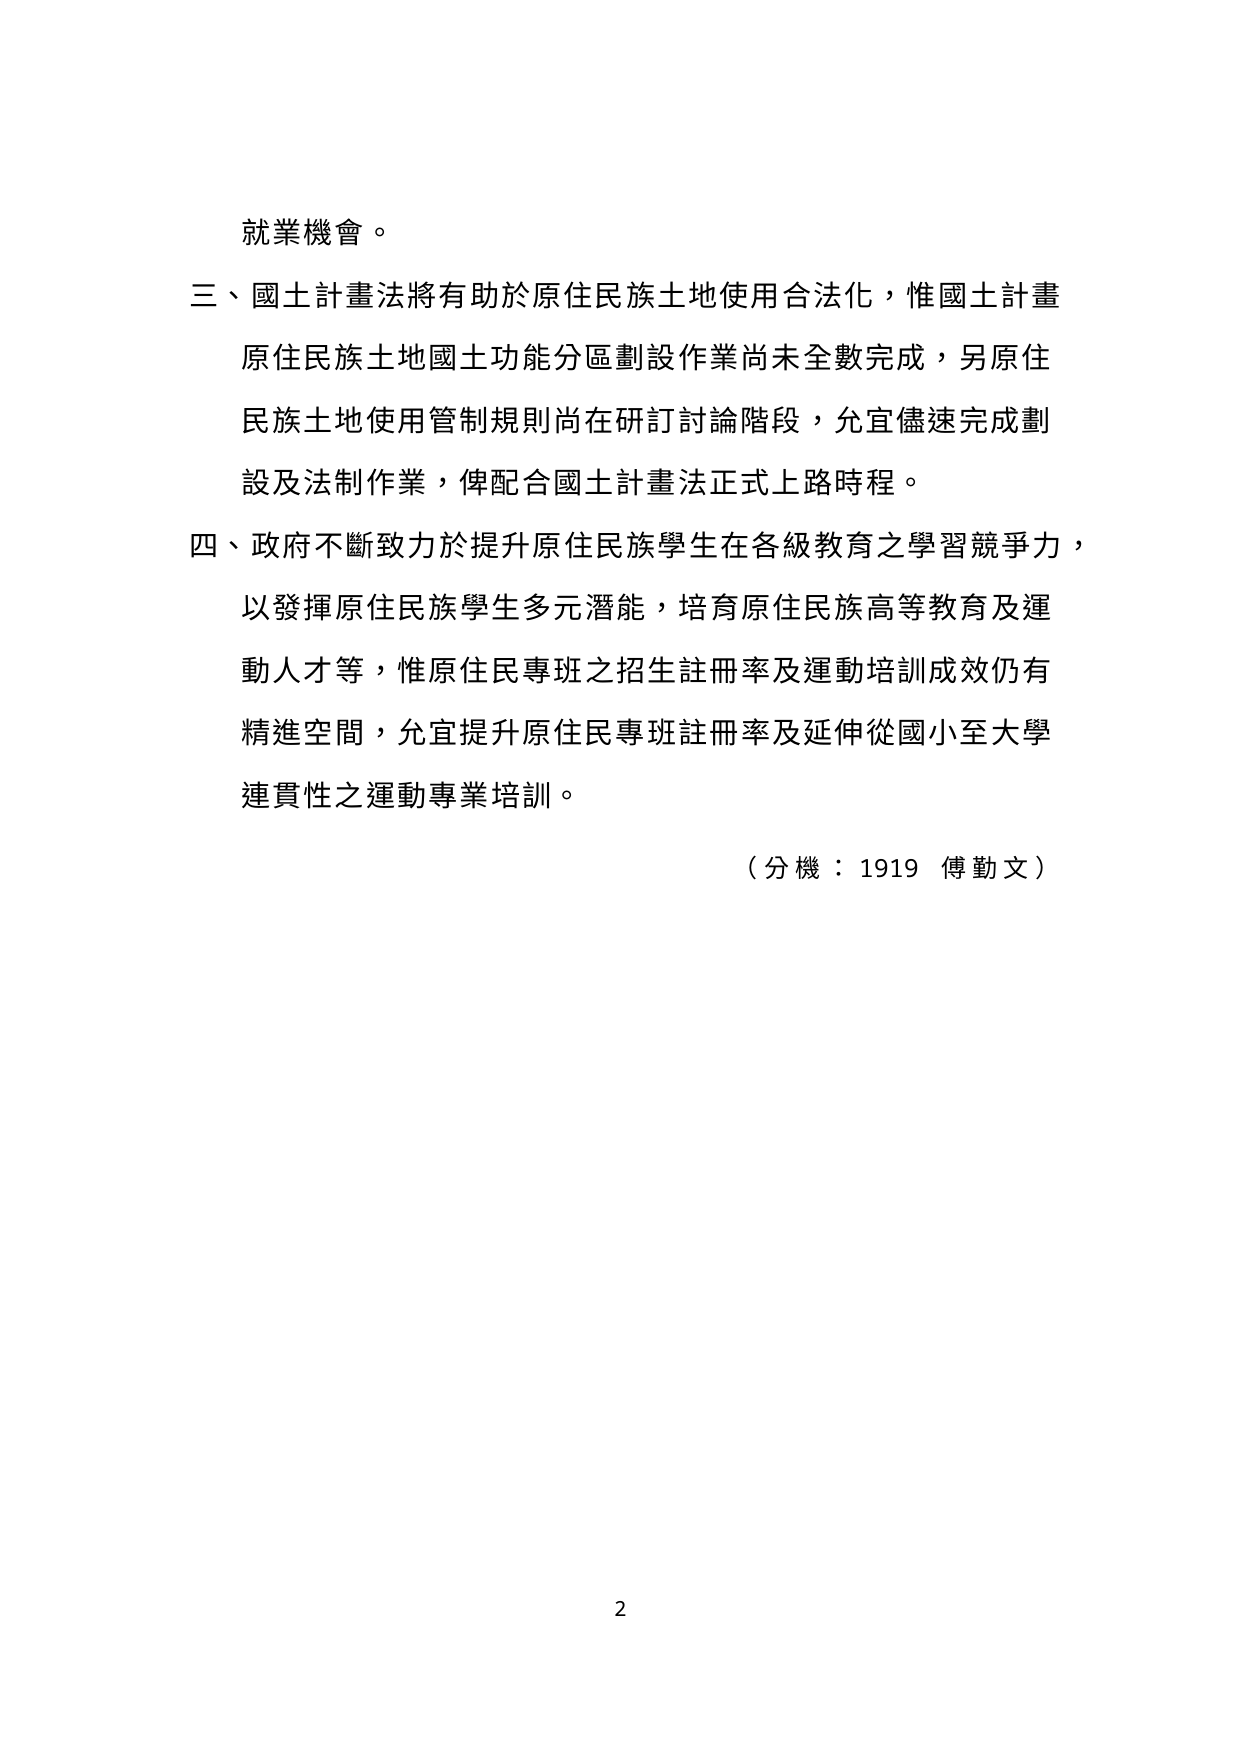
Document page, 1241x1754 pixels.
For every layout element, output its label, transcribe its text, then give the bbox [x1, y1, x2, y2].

text 三、國土計畫法將有助於原住民族土地使用合法化，惟國土計畫原住民族土地國土功能分區劃設作業尚未全數完成，另原住民族土地使用管制規則尚在研訂討論階段，允宜儘速完成劃設及法制作業，俾配合國土計畫法正式上路時程。 [186, 252, 1063, 502]
text 四、政府不斷致力於提升原住民族學生在各級教育之學習競爭力，以發揮原住民族學生多元潛能，培育原住民族高等教育及運動人才等，惟原住民專班之招生註冊率及運動培訓成效仍有精進空間，允宜提升原住民專班註冊率及延伸從國小至大學連貫性之運動專業培訓。 [186, 502, 1063, 814]
text 就業機會。 [186, 189, 1063, 252]
text （分機：1919 傅勤文） [177, 814, 1063, 877]
